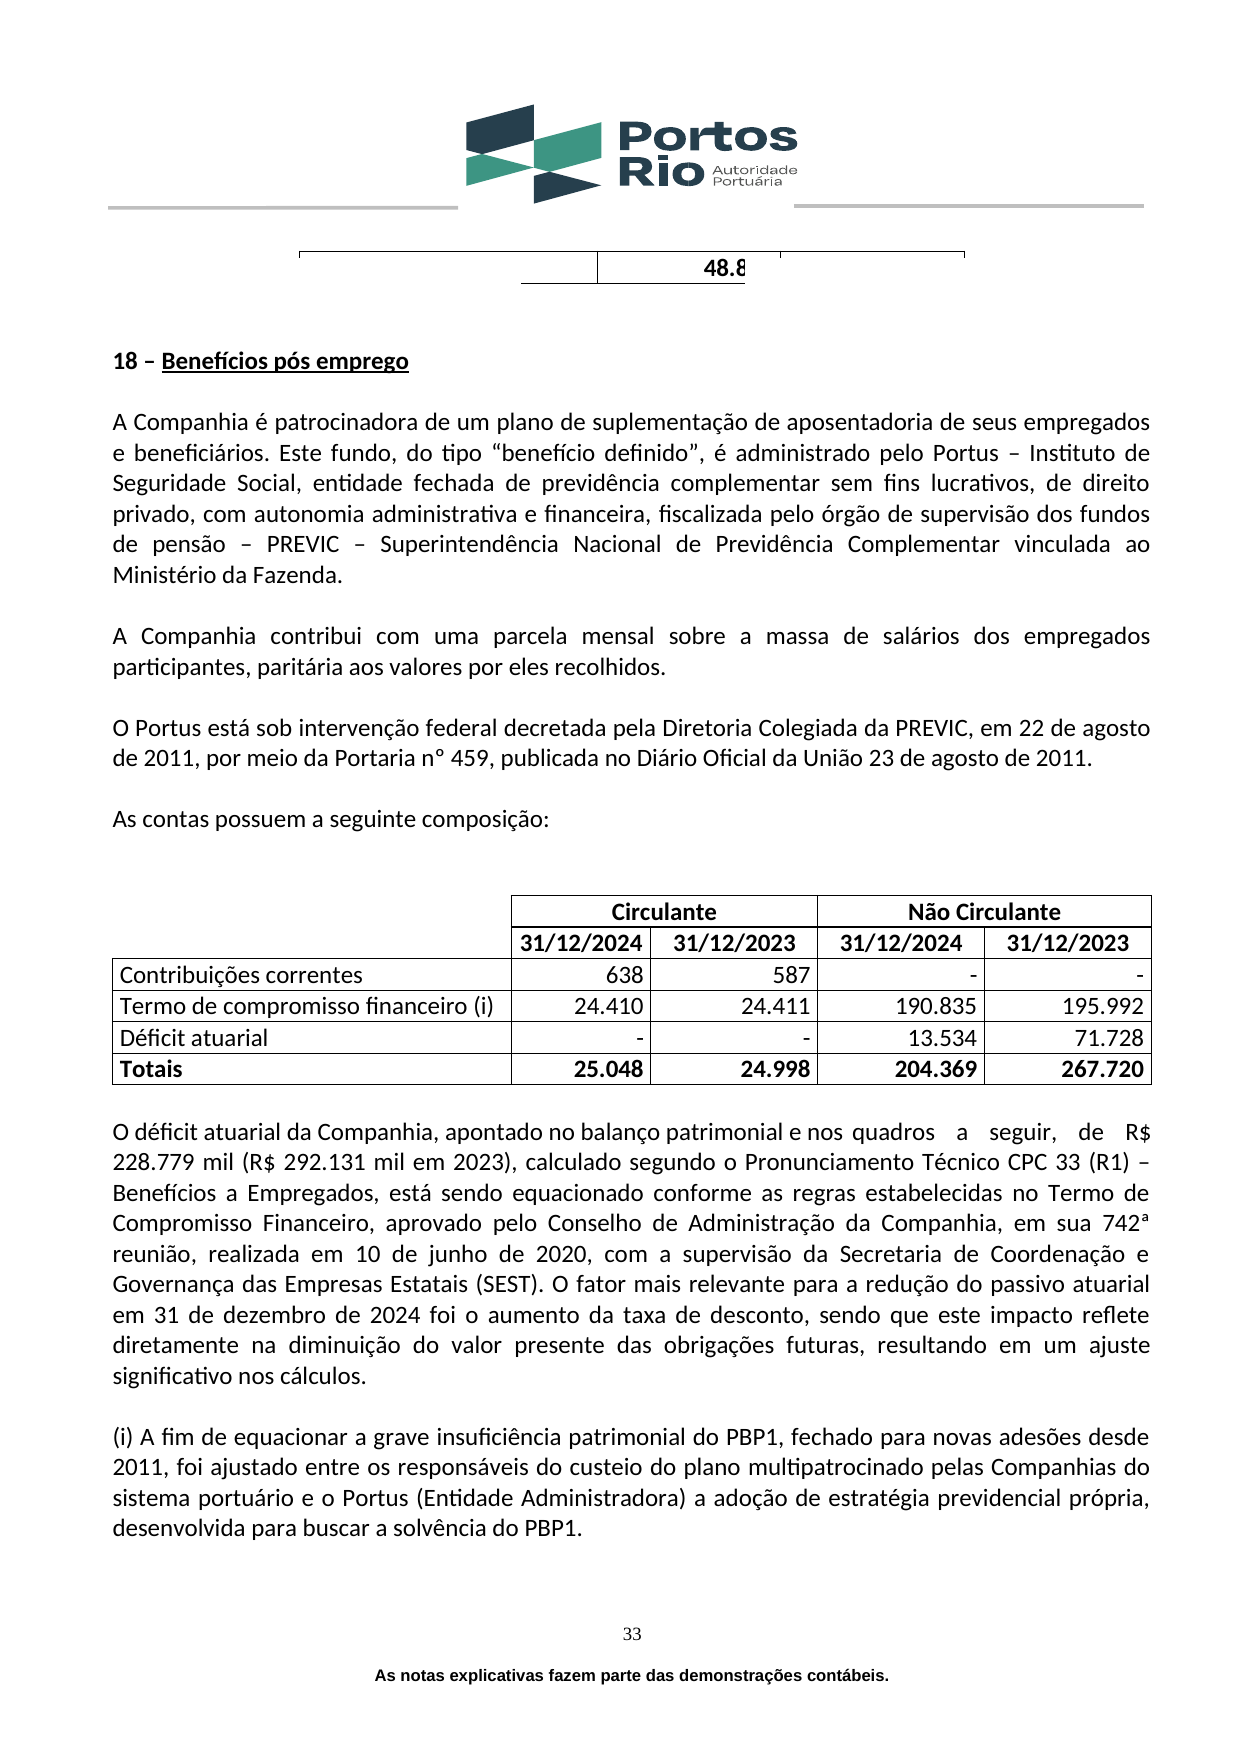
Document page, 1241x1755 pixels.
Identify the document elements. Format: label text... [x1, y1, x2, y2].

table_cell 97.934 [781, 252, 964, 258]
text (i) A fim de equacionar a grave insuficiência patrimonial do PBP1, fechado para novas adesões desde 2011, foi ajustado entre os responsáveis do custeio do plano multipatrocinado pelas Companhias do sistema portuário e o Portus (Entidade Administradora) a adoção de estratégia previdencial própria, desenvolvida para buscar a solvência do PBP1. [112, 1421, 1152, 1543]
table_cell Contribuições correntes [113, 959, 511, 989]
text A Companhia contribui com uma parcela mensal sobre a massa de salários dos empregados participantes, paritária aos valores por eles recolhidos. [112, 620, 1152, 681]
table_cell [112, 926, 511, 958]
table_cell 71.728 [985, 1022, 1151, 1053]
table_cell 190.835 [818, 991, 984, 1021]
table_cell - [651, 1022, 817, 1053]
table_cell 267.720 [985, 1054, 1151, 1084]
table_cell - [985, 959, 1151, 989]
table_cell 13.534 [818, 1022, 984, 1053]
table_cell - [512, 1022, 650, 1053]
table_cell 638 [512, 959, 650, 989]
table_cell Déficit atuarial [113, 1022, 511, 1053]
table_cell 24.998 [651, 1054, 817, 1084]
text 18 – Benefícios pós emprego [112, 345, 1152, 376]
table_header Não Circulante [818, 896, 1151, 926]
table_cell Termo de compromisso financeiro (i) [113, 991, 511, 1021]
text O déficit atuarial da Companhia, apontado no balanço patrimonial e nos quadros a seguir, de R$ 228.779 mil (R$ 292.131 mil em 2023), calculado segundo o Pronunciamento Técnico CPC 33 (R1) – Benefícios a Empregados, está sendo equacionado conforme as regras estabelecidas no Termo de Compromisso Financeiro, aprovado pelo Conselho de Administração da Companhia, em sua 742ª reunião, realizada em 10 de junho de 2020, com a supervisão da Secretaria de Coordenação e Governança das Empresas Estatais (SEST). O fator mais relevante para a redução do passivo atuarial em 31 de dezembro de 2024 foi o aumento da taxa de desconto, sendo que este impacto reflete diretamente na diminuição do valor presente das obrigações futuras, resultando em um ajuste significativo nos cálculos. [112, 1116, 1152, 1390]
table_cell - [818, 959, 984, 989]
table_cell 31/12/2023 [985, 928, 1151, 958]
table_cell Totais [113, 1054, 511, 1084]
table_header Circulante [512, 896, 817, 926]
table_cell 25.048 [512, 1054, 650, 1084]
table_cell 587 [651, 959, 817, 989]
table_cell 31/12/2024 [512, 928, 650, 958]
table_cell Totais [300, 252, 597, 283]
table_cell 195.992 [985, 991, 1151, 1021]
text O Portus está sob intervenção federal decretada pela Diretoria Colegiada da PREVIC, em 22 de agosto de 2011, por meio da Portaria nº 459, publicada no Diário Oficial da União 23 de agosto de 2011. [112, 712, 1152, 773]
table_cell 31/12/2024 [818, 928, 984, 958]
table_header [112, 895, 511, 926]
table_cell 48.851 [598, 252, 780, 283]
text A Companhia é patrocinadora de um plano de suplementação de aposentadoria de seus empregados e beneficiários. Este fundo, do tipo “benefício definido”, é administrado pelo Portus – Instituto de Seguridade Social, entidade fechada de previdência complementar sem fins lucrativos, de direito privado, com autonomia administrativa e financeira, fiscalizada pelo órgão de supervisão dos fundos de pensão – PREVIC – Superintendência Nacional de Previdência Complementar vinculada ao Ministério da Fazenda. [112, 406, 1152, 589]
table_cell 31/12/2023 [651, 928, 817, 958]
table_cell 24.410 [512, 991, 650, 1021]
table_cell 24.411 [651, 991, 817, 1021]
table_cell 204.369 [818, 1054, 984, 1084]
text As contas possuem a seguinte composição: [112, 803, 1152, 834]
